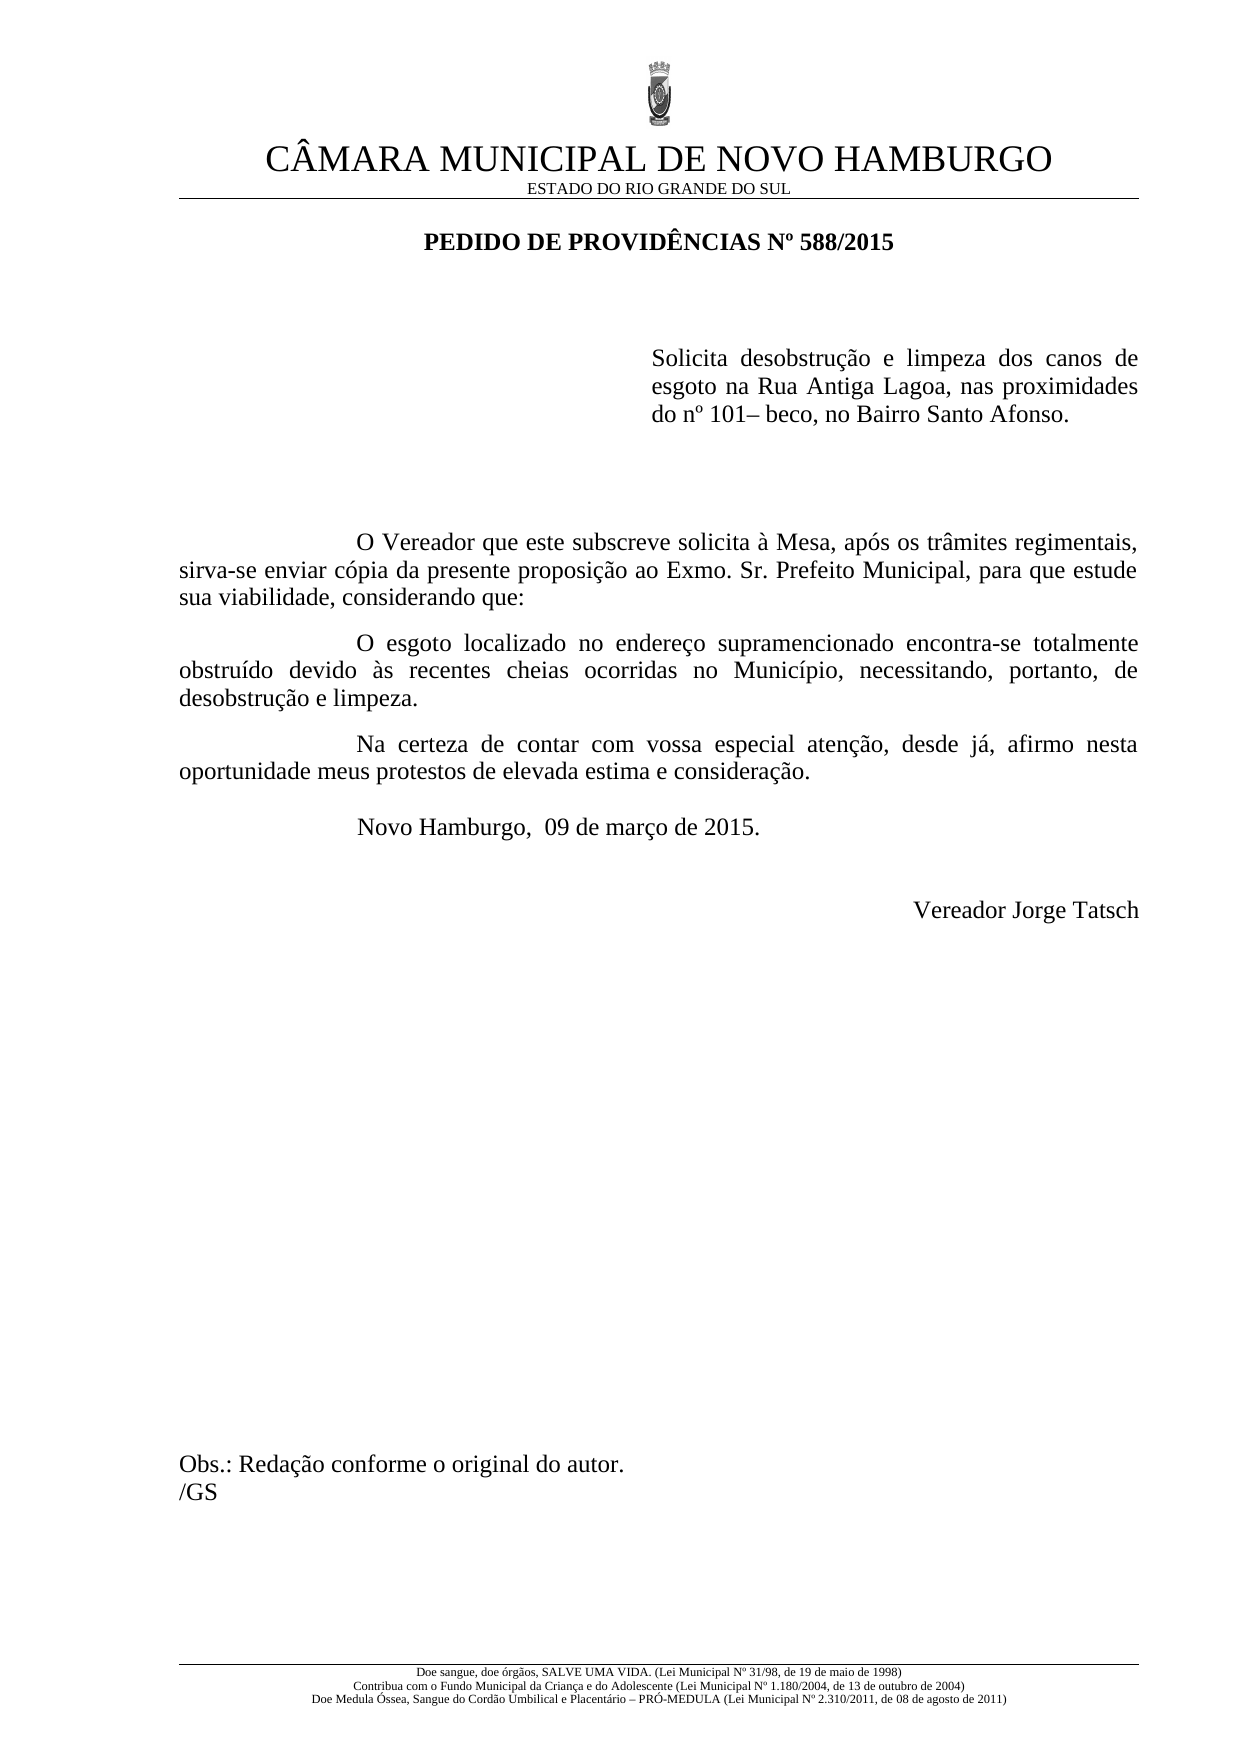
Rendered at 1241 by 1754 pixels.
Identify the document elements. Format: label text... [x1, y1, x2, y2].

text O Vereador que este subscreve solicita à Mesa, após os trâmites regimentais, sirva-se enviar cópia da presente proposição ao Exmo. Sr. Prefeito Municipal, para que estude sua viabilidade, considerando que: [179, 528, 1139, 611]
list Novo Hamburgo, 09 de março de 2015. [357, 813, 1139, 841]
text PEDIDO DE PROVIDÊNCIAS Nº 588/2015 [179, 228, 1139, 256]
text Solicita desobstrução e limpeza dos canos de esgoto na Rua Antiga Lagoa, nas proximidades do nº 101– beco, no Bairro Santo Afonso. [651, 344, 1139, 428]
text Na certeza de contar com vossa especial atenção, desde já, afirmo nesta oportunidade meus protestos de elevada estima e consideração. [179, 730, 1139, 785]
text O esgoto localizado no endereço supramencionado encontra-se totalmente obstruído devido às recentes cheias ocorridas no Município, necessitando, portanto, de desobstrução e limpeza. [179, 629, 1139, 712]
text Vereador Jorge Tatsch [179, 896, 1139, 924]
text Obs.: Redação conforme o original do autor. [179, 1450, 1139, 1478]
text /GS [179, 1478, 1139, 1506]
